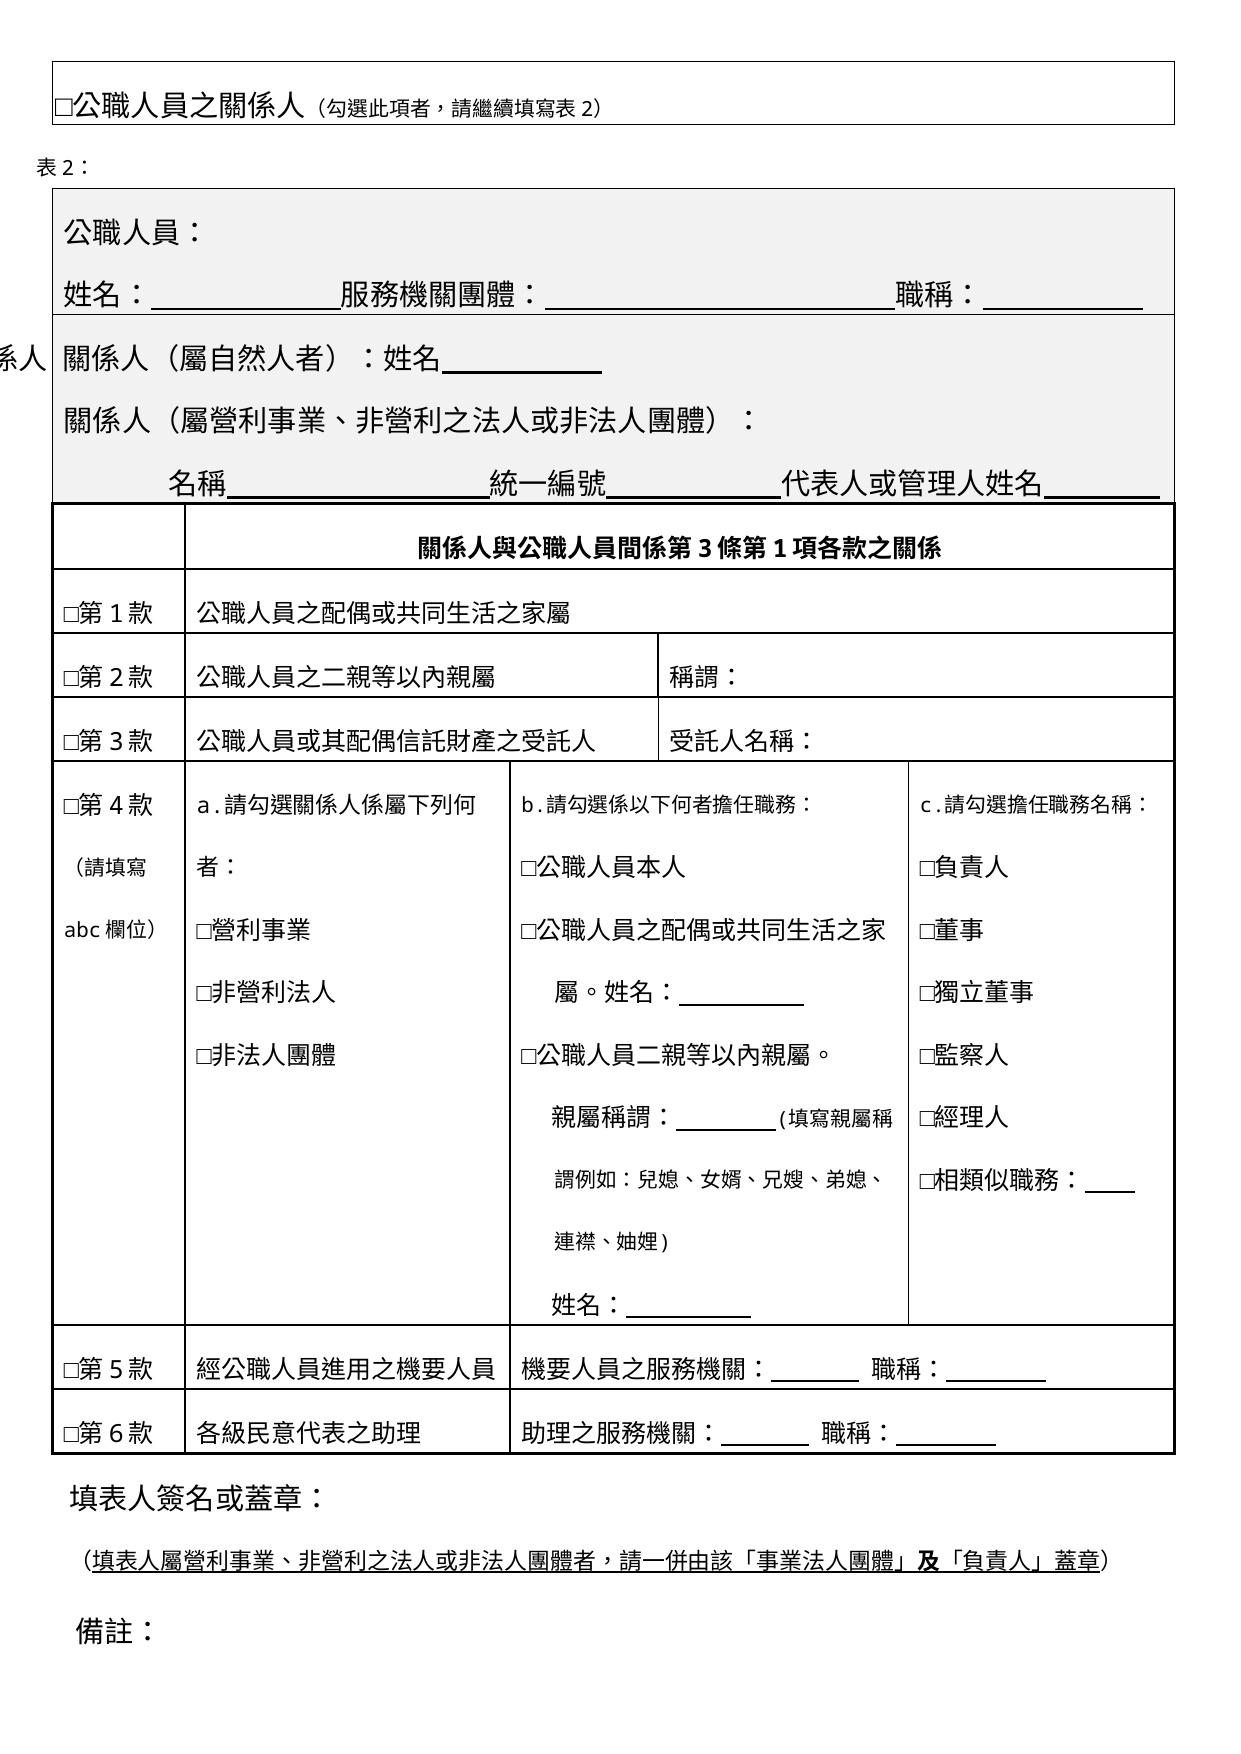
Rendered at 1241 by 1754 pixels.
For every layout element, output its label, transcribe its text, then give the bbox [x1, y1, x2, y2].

text （填表人屬營利事業、非營利之法人或非法人團體者，請一併由該「事業法人團體」及「負責人」蓋章） [1, 1518, 1152, 1580]
table_cell □第4款 （請填寫abc欄位） [54, 762, 184, 1324]
table_cell 公職人員或其配偶信託財產之受託人 [186, 698, 658, 760]
table_cell □第6款 [54, 1390, 184, 1452]
table_cell 稱謂： [659, 634, 1173, 696]
text 表2： [0, 125, 1152, 188]
table_cell 關係人 關係人（屬自然人者）：姓名 關係人（屬營利事業、非營利之法人或非法人團體）： 名稱 統一編號 代表人或管理人姓名 [53, 315, 1174, 502]
table_cell 公職人員之配偶或共同生活之家屬 [186, 570, 1173, 632]
table_cell 各級民意代表之助理 [186, 1390, 509, 1452]
table_cell c.請勾選擔任職務名稱： □負責人 □董事 □獨立董事 □監察人 □經理人 □相類似職務： [909, 762, 1173, 1324]
table_cell 機要人員之服務機關： 職稱： [511, 1326, 1173, 1388]
table_cell □第3款 [54, 698, 184, 760]
table_header 公職人員： 姓名： 服務機關團體： 職稱： [53, 189, 1174, 314]
table_cell 助理之服務機關： 職稱： [511, 1390, 1173, 1452]
text 填表人簽名或蓋章： [1, 1455, 1152, 1518]
table_cell 受託人名稱： [659, 698, 1173, 760]
table_cell □第5款 [54, 1326, 184, 1388]
table_cell □第1款 [54, 570, 184, 632]
table_cell [54, 505, 184, 568]
table_cell 公職人員之二親等以內親屬 [186, 634, 657, 696]
table_cell b.請勾選係以下何者擔任職務： □公職人員本人 □公職人員之配偶或共同生活之家屬。姓名： □公職人員二親等以內親屬。 親屬稱謂： (填寫親屬稱謂例如：兒媳、女婿、兄嫂、弟媳、連襟、妯娌) 姓名： [511, 762, 908, 1324]
table_cell □公職人員之關係人（勾選此項者，請繼續填寫表2） [53, 62, 1174, 124]
table_cell □第2款 [54, 634, 184, 696]
table_cell 經公職人員進用之機要人員 [186, 1326, 509, 1388]
text 備註： [75, 1588, 1152, 1650]
table_cell a.請勾選關係人係屬下列何者： □營利事業 □非營利法人 □非法人團體 [186, 762, 509, 1324]
table_cell 關係人與公職人員間係第3條第1項各款之關係 [186, 505, 1173, 568]
